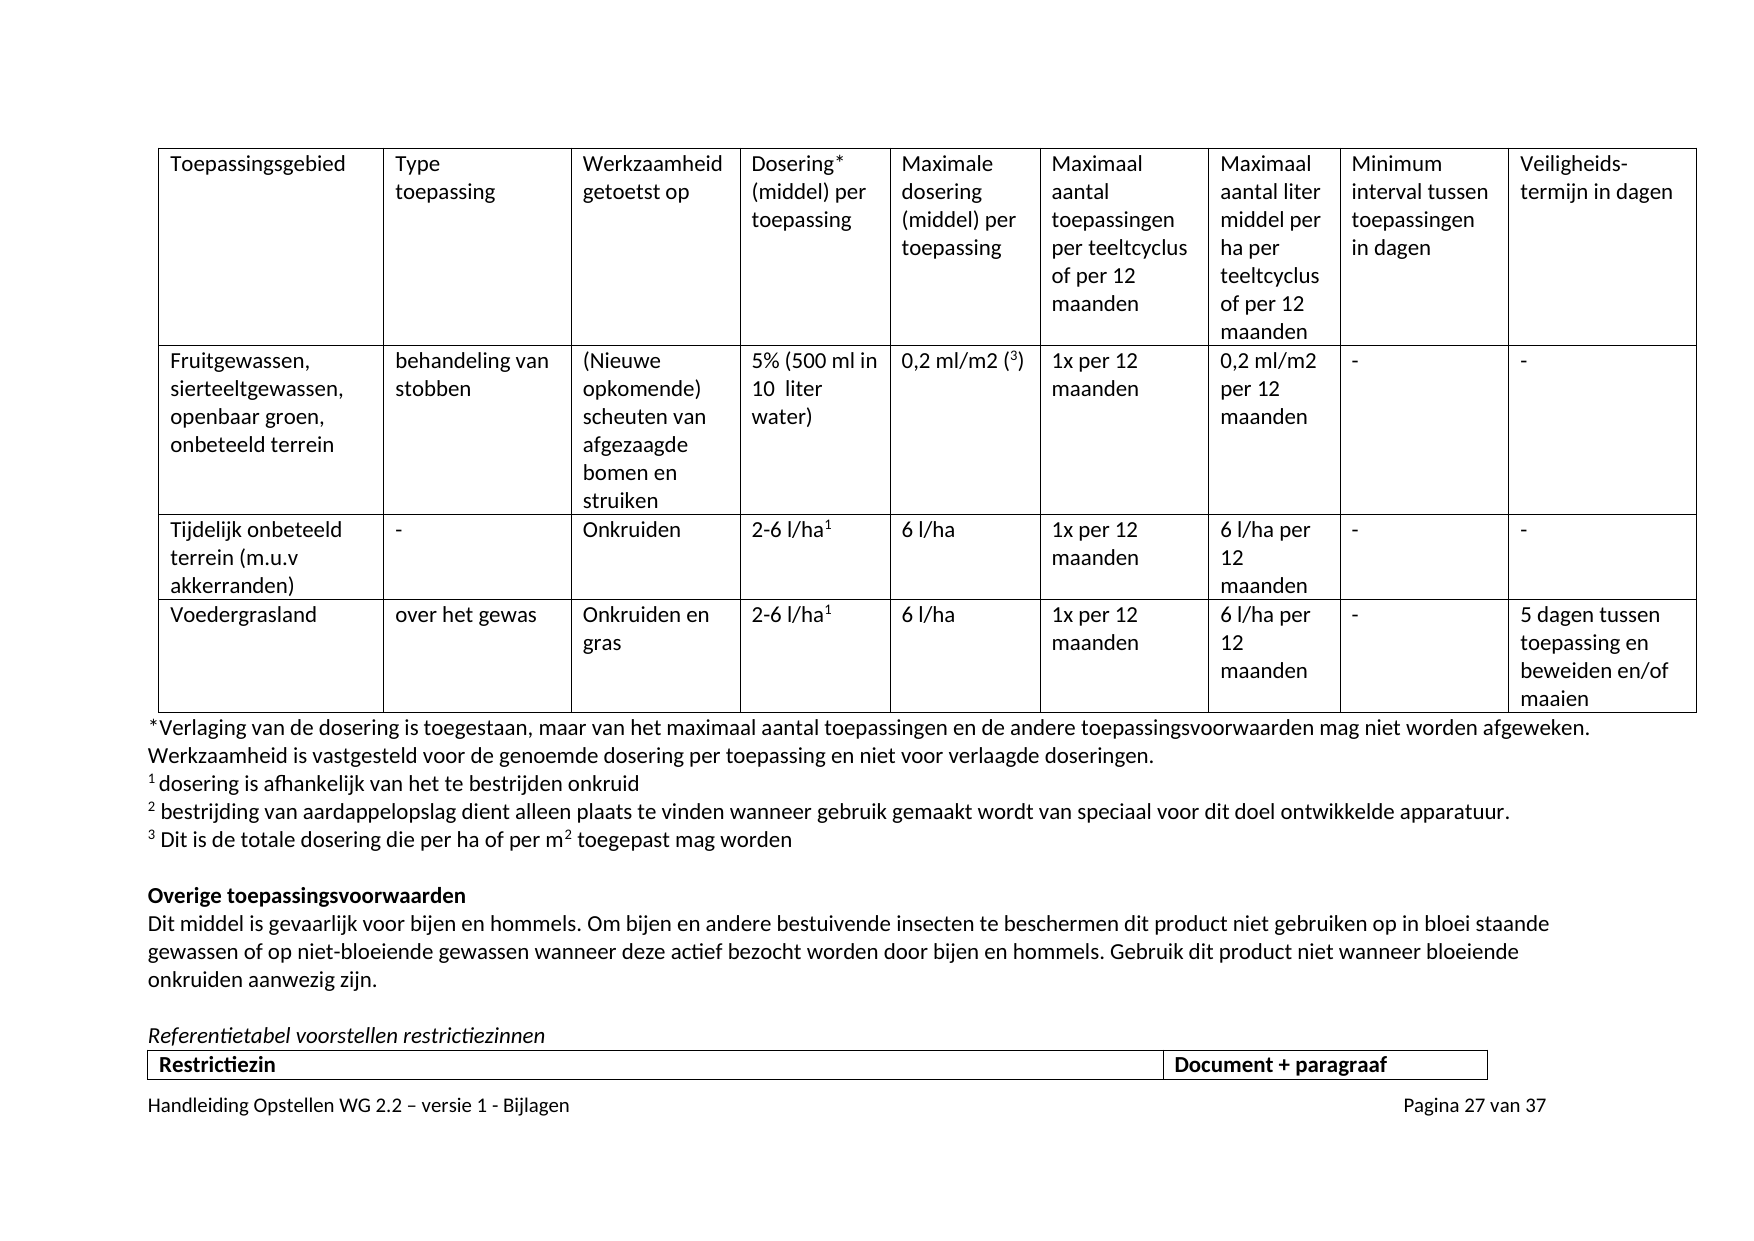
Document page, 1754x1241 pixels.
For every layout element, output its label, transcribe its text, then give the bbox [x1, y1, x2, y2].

table_cell - [1509, 346, 1696, 514]
table_cell behandeling van stobben [384, 346, 571, 514]
table_cell 2-6 l/ha1 [741, 600, 890, 712]
table_header Restrictiezin [148, 1051, 1163, 1079]
table_header Minimum interval tussen toepassingen in dagen [1341, 149, 1508, 345]
table_header Maximale dosering (middel) per toepassing [891, 149, 1040, 345]
table_cell - [1509, 515, 1696, 599]
table_cell 6 l/ha per 12 maanden [1209, 600, 1340, 712]
table_header Maximaal aantal liter middel per ha per teeltcyclus of per 12 maanden [1209, 149, 1340, 345]
table_cell Onkruiden [572, 515, 740, 599]
table_header Maximaal aantal toepassingen per teeltcyclus of per 12 maanden [1041, 149, 1208, 345]
text Referentietabel voorstellen restrictiezinnen [148, 1022, 1606, 1049]
table_cell 1x per 12 maanden [1041, 346, 1208, 514]
table_cell Tijdelijk onbeteeld terrein (m.u.v akkerranden) [159, 515, 383, 599]
table_header Toepassingsgebied [159, 149, 383, 345]
table_cell - [1341, 600, 1508, 712]
table_cell 1x per 12 maanden [1041, 600, 1208, 712]
table_cell Voedergrasland [159, 600, 383, 712]
text 3 Dit is de totale dosering die per ha of per m2 toegepast mag worden [148, 825, 1606, 853]
table_cell 1x per 12 maanden [1041, 515, 1208, 599]
table_header Document + paragraaf [1164, 1051, 1487, 1079]
text *Verlaging van de dosering is toegestaan, maar van het maximaal aantal toepassingen en de andere toepassingsvoorwaarden mag niet worden afgeweken. Werkzaamheid is vastgesteld voor de genoemde dosering per toepassing en niet voor verlaagde doseringen. [148, 713, 1606, 769]
text Dit middel is gevaarlijk voor bijen en hommels. Om bijen en andere bestuivende insecten te beschermen dit product niet gebruiken op in bloei staande gewassen of op niet-bloeiende gewassen wanneer deze actief bezocht worden door bijen en hommels. Gebruik dit product niet wanneer bloeiende onkruiden aanwezig zijn. [148, 909, 1606, 993]
table_cell over het gewas [384, 600, 571, 712]
table_cell 6 l/ha [891, 515, 1040, 599]
table_header Werkzaamheid getoetst op [572, 149, 740, 345]
table_cell Onkruiden en gras [572, 600, 740, 712]
table_cell 5% (500 ml in 10 liter water) [741, 346, 890, 514]
table_cell - [384, 515, 571, 599]
table_header Type toepassing [384, 149, 571, 345]
text 1 dosering is afhankelijk van het te bestrijden onkruid [148, 769, 1606, 797]
table_cell - [1341, 515, 1508, 599]
table_cell 2-6 l/ha1 [741, 515, 890, 599]
table_cell 6 l/ha [891, 600, 1040, 712]
text 2 bestrijding van aardappelopslag dient alleen plaats te vinden wanneer gebruik gemaakt wordt van speciaal voor dit doel ontwikkelde apparatuur. [148, 797, 1606, 825]
table_cell 0,2 ml/m2 (3) [891, 346, 1040, 514]
table_cell 0,2 ml/m2 per 12 maanden [1209, 346, 1340, 514]
table_header Dosering* (middel) per toepassing [741, 149, 890, 345]
table_cell 5 dagen tussen toepassing en beweiden en/of maaien [1509, 600, 1696, 712]
table_cell (Nieuwe opkomende) scheuten van afgezaagde bomen en struiken [572, 346, 740, 514]
table_cell 6 l/ha per 12 maanden [1209, 515, 1340, 599]
table_cell - [1341, 346, 1508, 514]
text Overige toepassingsvoorwaarden [148, 881, 1606, 909]
table_header Veiligheids-termijn in dagen [1509, 149, 1696, 345]
table_cell Fruitgewassen, sierteeltgewassen, openbaar groen, onbeteeld terrein [159, 346, 383, 514]
